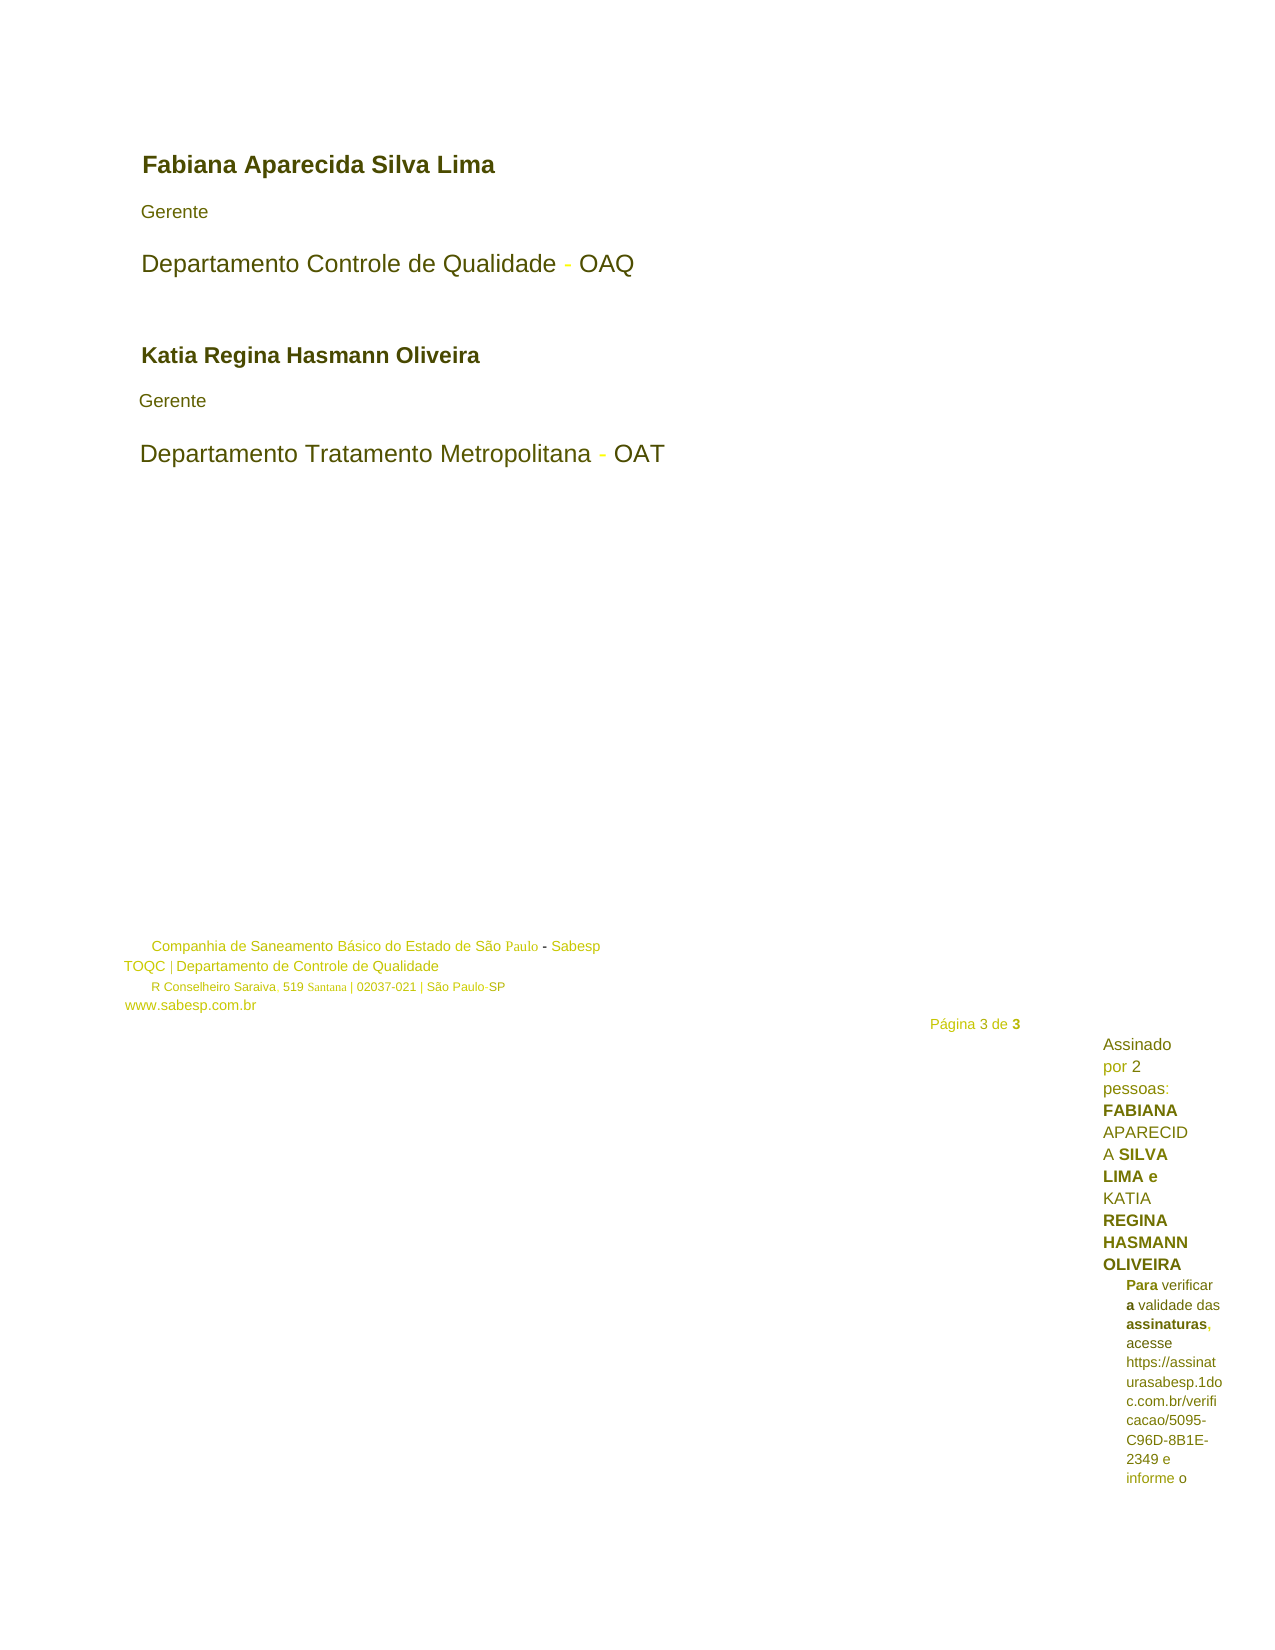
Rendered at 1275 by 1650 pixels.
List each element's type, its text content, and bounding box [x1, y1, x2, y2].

text R Conselheiro Saraiva, 519 Santana | 02037-021 | São Paulo-SP www.sabesp.com.br [125, 980, 621, 1013]
text Para verificar a validade das assinaturas, acesse https://assinaturasabesp.1doc.com.br/verificacao/5095-C96D-8B1E-2349 e informe o [1126, 1277, 1223, 1486]
text Departamento Controle de Qualidade - OAQ [141, 249, 687, 277]
text Página 3 de 3 [930, 1016, 1100, 1033]
text Fabiana Aparecida Silva Lima [142, 150, 567, 179]
text Gerente [138, 390, 294, 411]
text Katia Regina Hasmann Oliveira [141, 342, 588, 368]
text Assinado por 2 pessoas: FABIANA APARECIDA SILVA LIMA e KATIA REGINA HASMANN OLIVEIRA [1103, 1035, 1196, 1274]
text Departamento Tratamento Metropolitana - OAT [139, 439, 724, 468]
text Companhia de Saneamento Básico do Estado de São Paulo - Sabesp TOQC | Departamento de Controle de Qualidade [123, 938, 643, 974]
text Gerente [141, 201, 296, 222]
